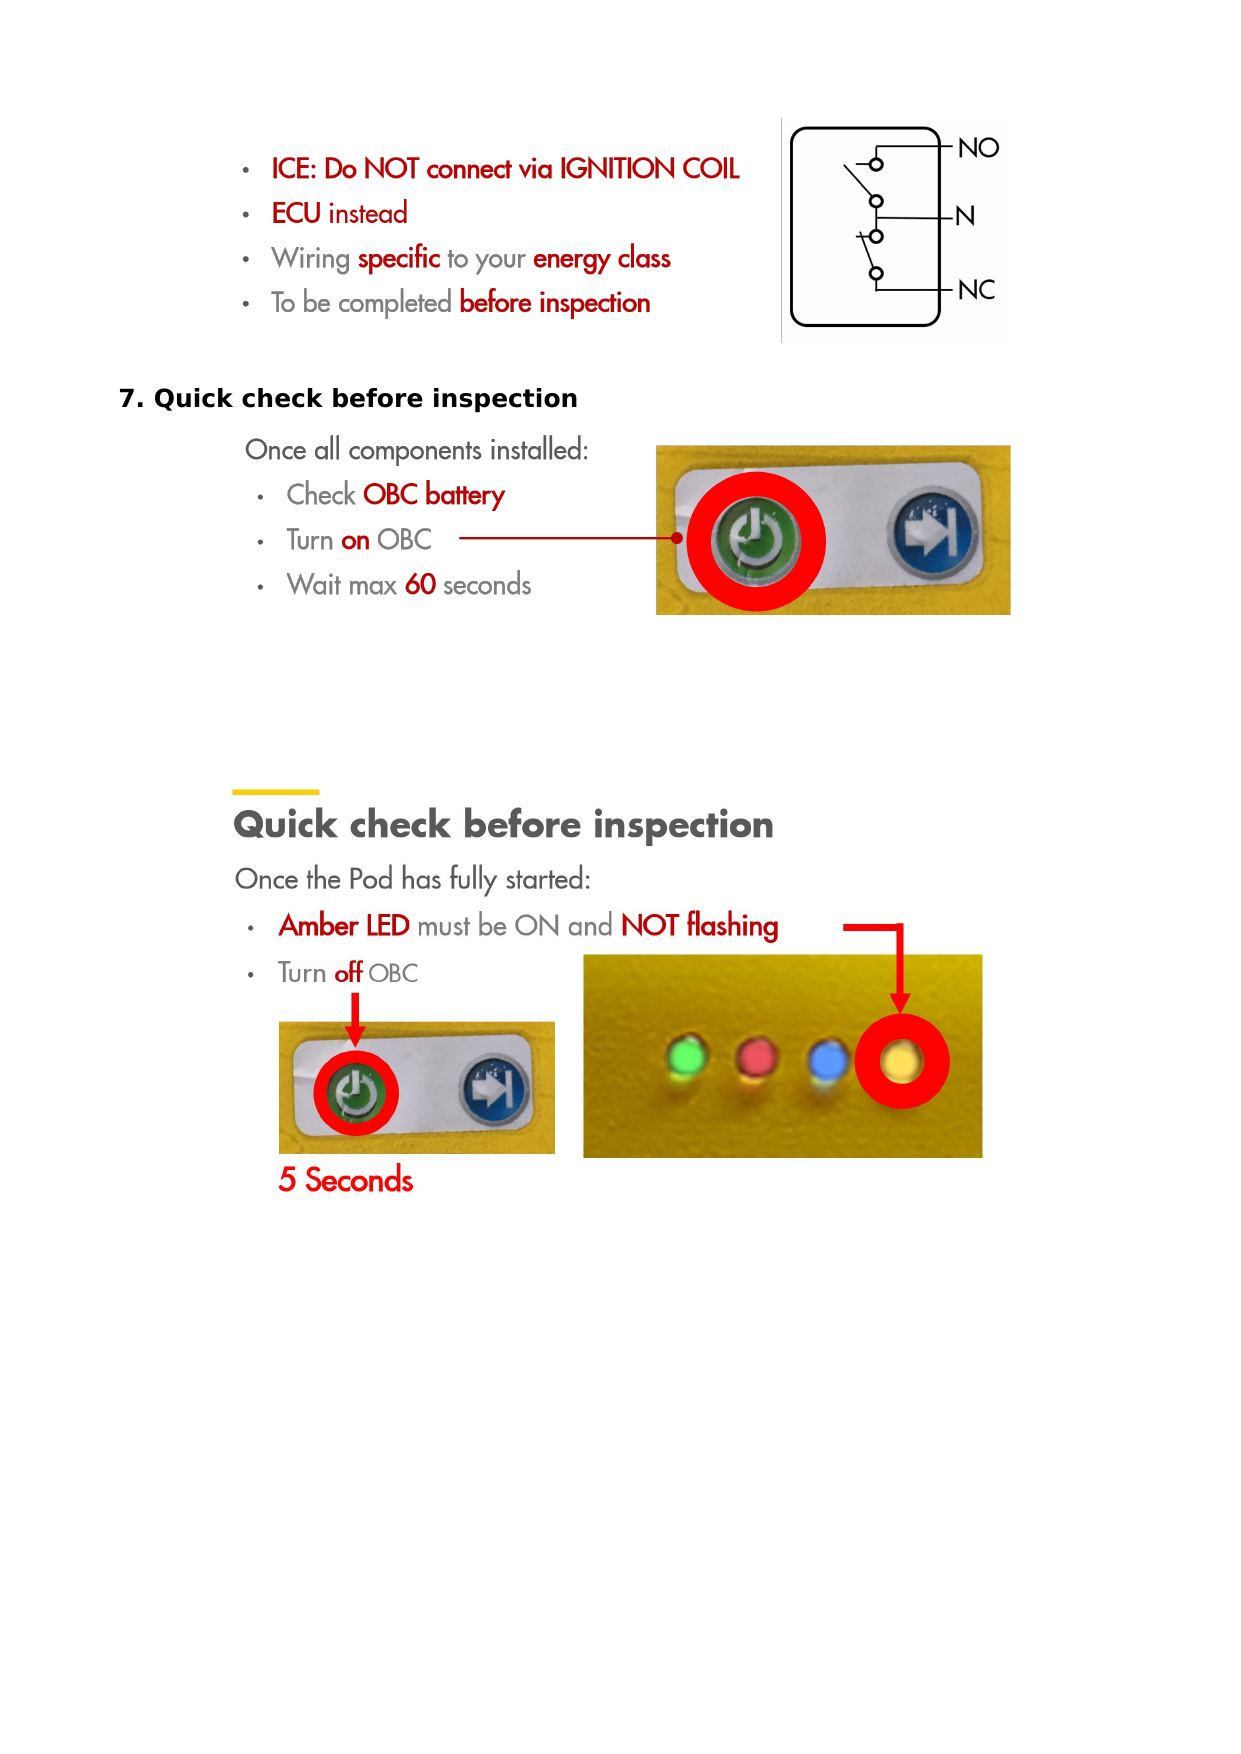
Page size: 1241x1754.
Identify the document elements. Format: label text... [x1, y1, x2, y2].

picture [229, 425, 1011, 745]
picture [229, 786, 1011, 1196]
picture [229, 118, 1011, 343]
text 7. Quick check before inspection [118, 384, 1122, 413]
